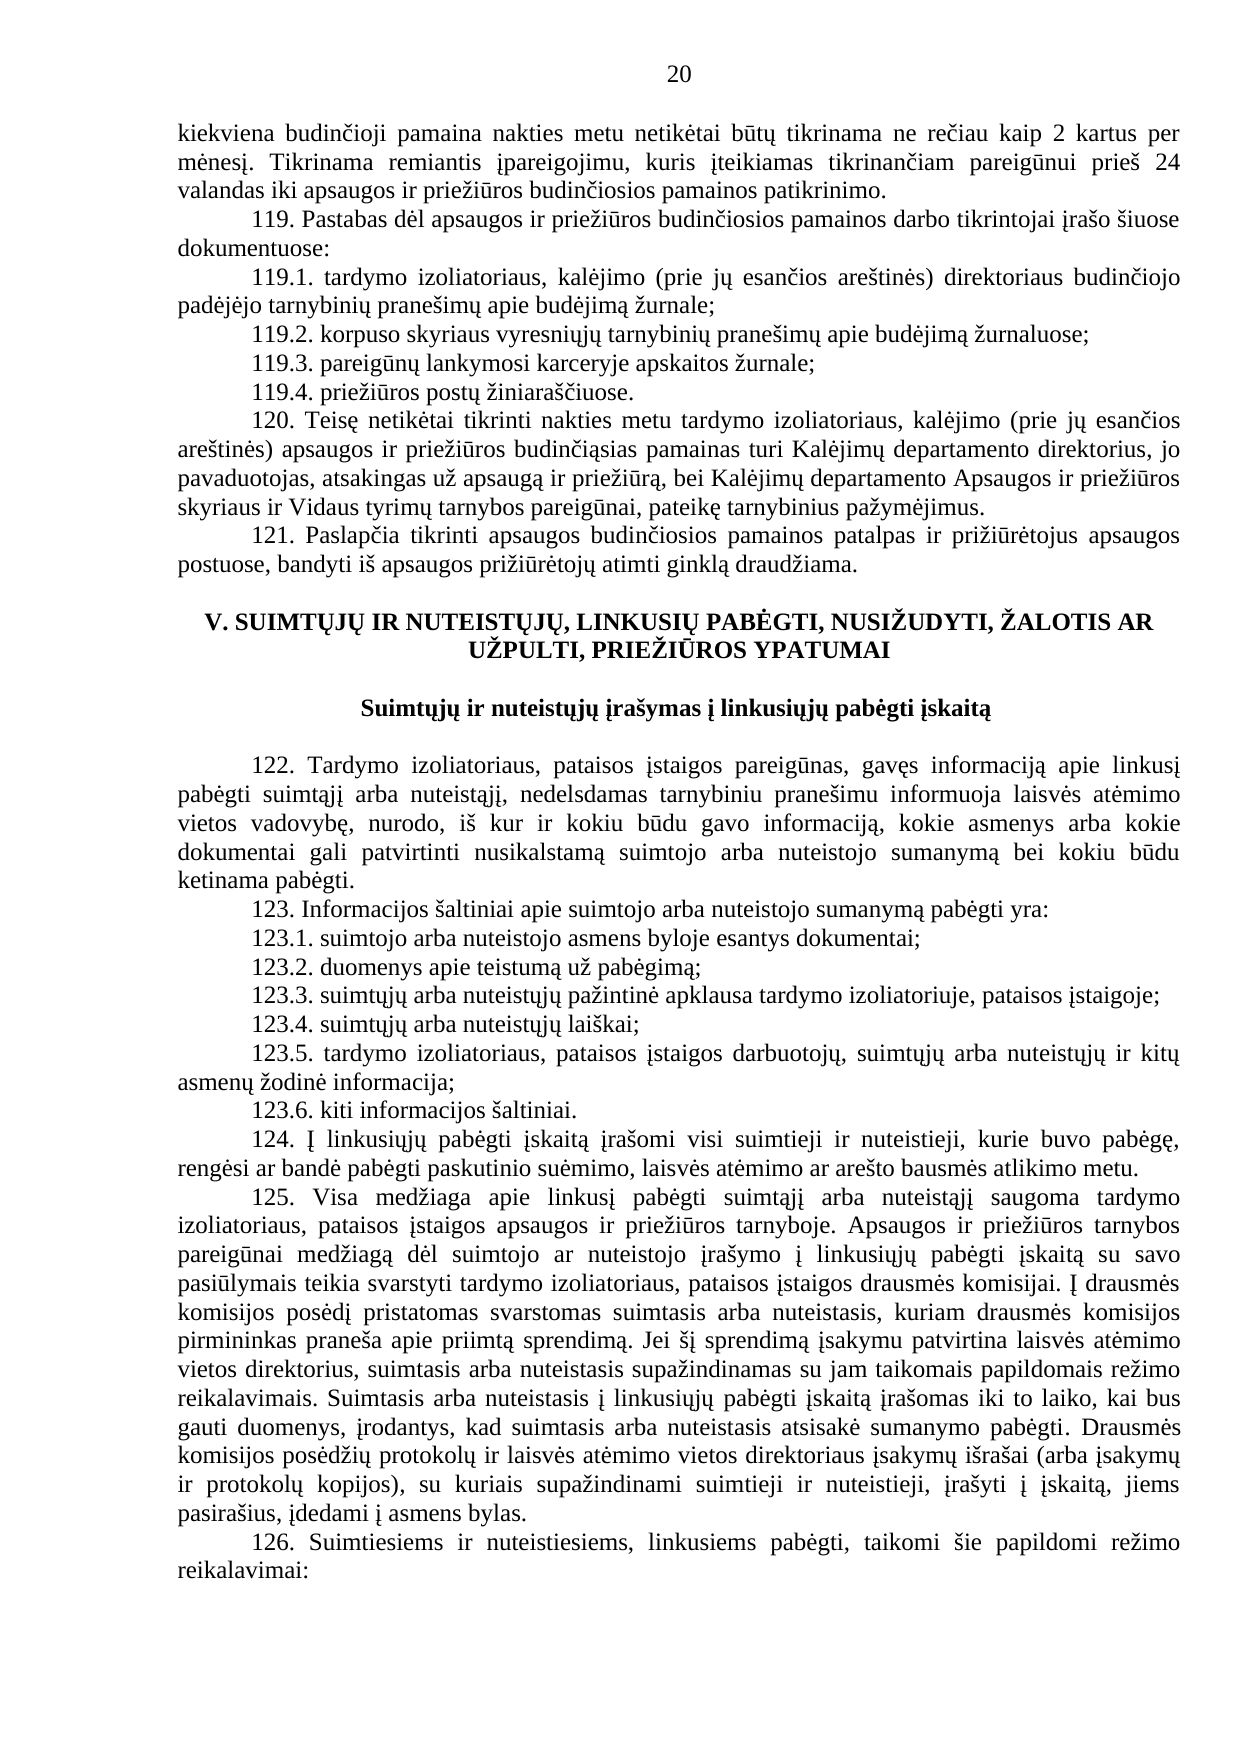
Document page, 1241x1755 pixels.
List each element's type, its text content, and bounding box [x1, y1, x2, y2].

text 124. Į linkusiųjų pabėgti įskaitą įrašomi visi suimtieji ir nuteistieji, kurie buvo pabėgę, rengėsi ar bandė pabėgti paskutinio suėmimo, laisvės atėmimo ar arešto bausmės atlikimo metu. [177, 1124, 1181, 1182]
text 123.3. suimtųjų arba nuteistųjų pažintinė apklausa tardymo izoliatoriuje, pataisos įstaigoje; [177, 981, 1181, 1009]
text 122. Tardymo izoliatoriaus, pataisos įstaigos pareigūnas, gavęs informaciją apie linkusį pabėgti suimtąjį arba nuteistąjį, nedelsdamas tarnybiniu pranešimu informuoja laisvės atėmimo vietos vadovybę, nurodo, iš kur ir kokiu būdu gavo informaciją, kokie asmenys arba kokie dokumentai gali patvirtinti nusikalstamą suimtojo arba nuteistojo sumanymą bei kokiu būdu ketinama pabėgti. [177, 751, 1181, 894]
text 123.6. kiti informacijos šaltiniai. [177, 1096, 1181, 1124]
text 123. Informacijos šaltiniai apie suimtojo arba nuteistojo sumanymą pabėgti yra: [177, 894, 1181, 923]
text 123.4. suimtųjų arba nuteistųjų laiškai; [177, 1009, 1181, 1038]
text 119. Pastabas dėl apsaugos ir priežiūros budinčiosios pamainos darbo tikrintojai įrašo šiuose dokumentuose: [177, 204, 1181, 262]
text 119.4. priežiūros postų žiniaraščiuose. [177, 377, 1181, 406]
text 119.1. tardymo izoliatoriaus, kalėjimo (prie jų esančios areštinės) direktoriaus budinčiojo padėjėjo tarnybinių pranešimų apie budėjimą žurnale; [177, 262, 1181, 319]
text 123.2. duomenys apie teistumą už pabėgimą; [177, 952, 1181, 981]
text 120. Teisę netikėtai tikrinti nakties metu tardymo izoliatoriaus, kalėjimo (prie jų esančios areštinės) apsaugos ir priežiūros budinčiąsias pamainas turi Kalėjimų departamento direktorius, jo pavaduotojas, atsakingas už apsaugą ir priežiūrą, bei Kalėjimų departamento Apsaugos ir priežiūros skyriaus ir Vidaus tyrimų tarnybos pareigūnai, pateikę tarnybinius pažymėjimus. [177, 406, 1181, 521]
text 126. Suimtiesiems ir nuteistiesiems, linkusiems pabėgti, taikomi šie papildomi režimo reikalavimai: [177, 1527, 1181, 1584]
text kiekviena budinčioji pamaina nakties metu netikėtai būtų tikrinama ne rečiau kaip 2 kartus per mėnesį. Tikrinama remiantis įpareigojimu, kuris įteikiamas tikrinančiam pareigūnui prieš 24 valandas iki apsaugos ir priežiūros budinčiosios pamainos patikrinimo. [177, 118, 1181, 204]
text V. SUIMTŲJŲ IR NUTEISTŲJŲ, LINKUSIŲ PABĖGTI, NUSIŽUDYTI, ŽALOTIS AR UŽPULTI, PRIEŽIŪROS YPATUMAI [177, 607, 1181, 664]
text 123.5. tardymo izoliatoriaus, pataisos įstaigos darbuotojų, suimtųjų arba nuteistųjų ir kitų asmenų žodinė informacija; [177, 1038, 1181, 1096]
text 119.3. pareigūnų lankymosi karceryje apskaitos žurnale; [177, 348, 1181, 377]
text 125. Visa medžiaga apie linkusį pabėgti suimtąjį arba nuteistąjį saugoma tardymo izoliatoriaus, pataisos įstaigos apsaugos ir priežiūros tarnyboje. Apsaugos ir priežiūros tarnybos pareigūnai medžiagą dėl suimtojo ar nuteistojo įrašymo į linkusiųjų pabėgti įskaitą su savo pasiūlymais teikia svarstyti tardymo izoliatoriaus, pataisos įstaigos drausmės komisijai. Į drausmės komisijos posėdį pristatomas svarstomas suimtasis arba nuteistasis, kuriam drausmės komisijos pirmininkas praneša apie priimtą sprendimą. Jei šį sprendimą įsakymu patvirtina laisvės atėmimo vietos direktorius, suimtasis arba nuteistasis supažindinamas su jam taikomais papildomais režimo reikalavimais. Suimtasis arba nuteistasis į linkusiųjų pabėgti įskaitą įrašomas iki to laiko, kai bus gauti duomenys, įrodantys, kad suimtasis arba nuteistasis atsisakė sumanymo pabėgti. Drausmės komisijos posėdžių protokolų ir laisvės atėmimo vietos direktoriaus įsakymų išrašai (arba įsakymų ir protokolų kopijos), su kuriais supažindinami suimtieji ir nuteistieji, įrašyti į įskaitą, jiems pasirašius, įdedami į asmens bylas. [177, 1182, 1181, 1527]
text Suimtųjų ir nuteistųjų įrašymas į linkusiųjų pabėgti įskaitą [177, 693, 1181, 722]
text 119.2. korpuso skyriaus vyresniųjų tarnybinių pranešimų apie budėjimą žurnaluose; [177, 319, 1181, 348]
text 121. Paslapčia tikrinti apsaugos budinčiosios pamainos patalpas ir prižiūrėtojus apsaugos postuose, bandyti iš apsaugos prižiūrėtojų atimti ginklą draudžiama. [177, 521, 1181, 578]
text 123.1. suimtojo arba nuteistojo asmens byloje esantys dokumentai; [177, 923, 1181, 952]
